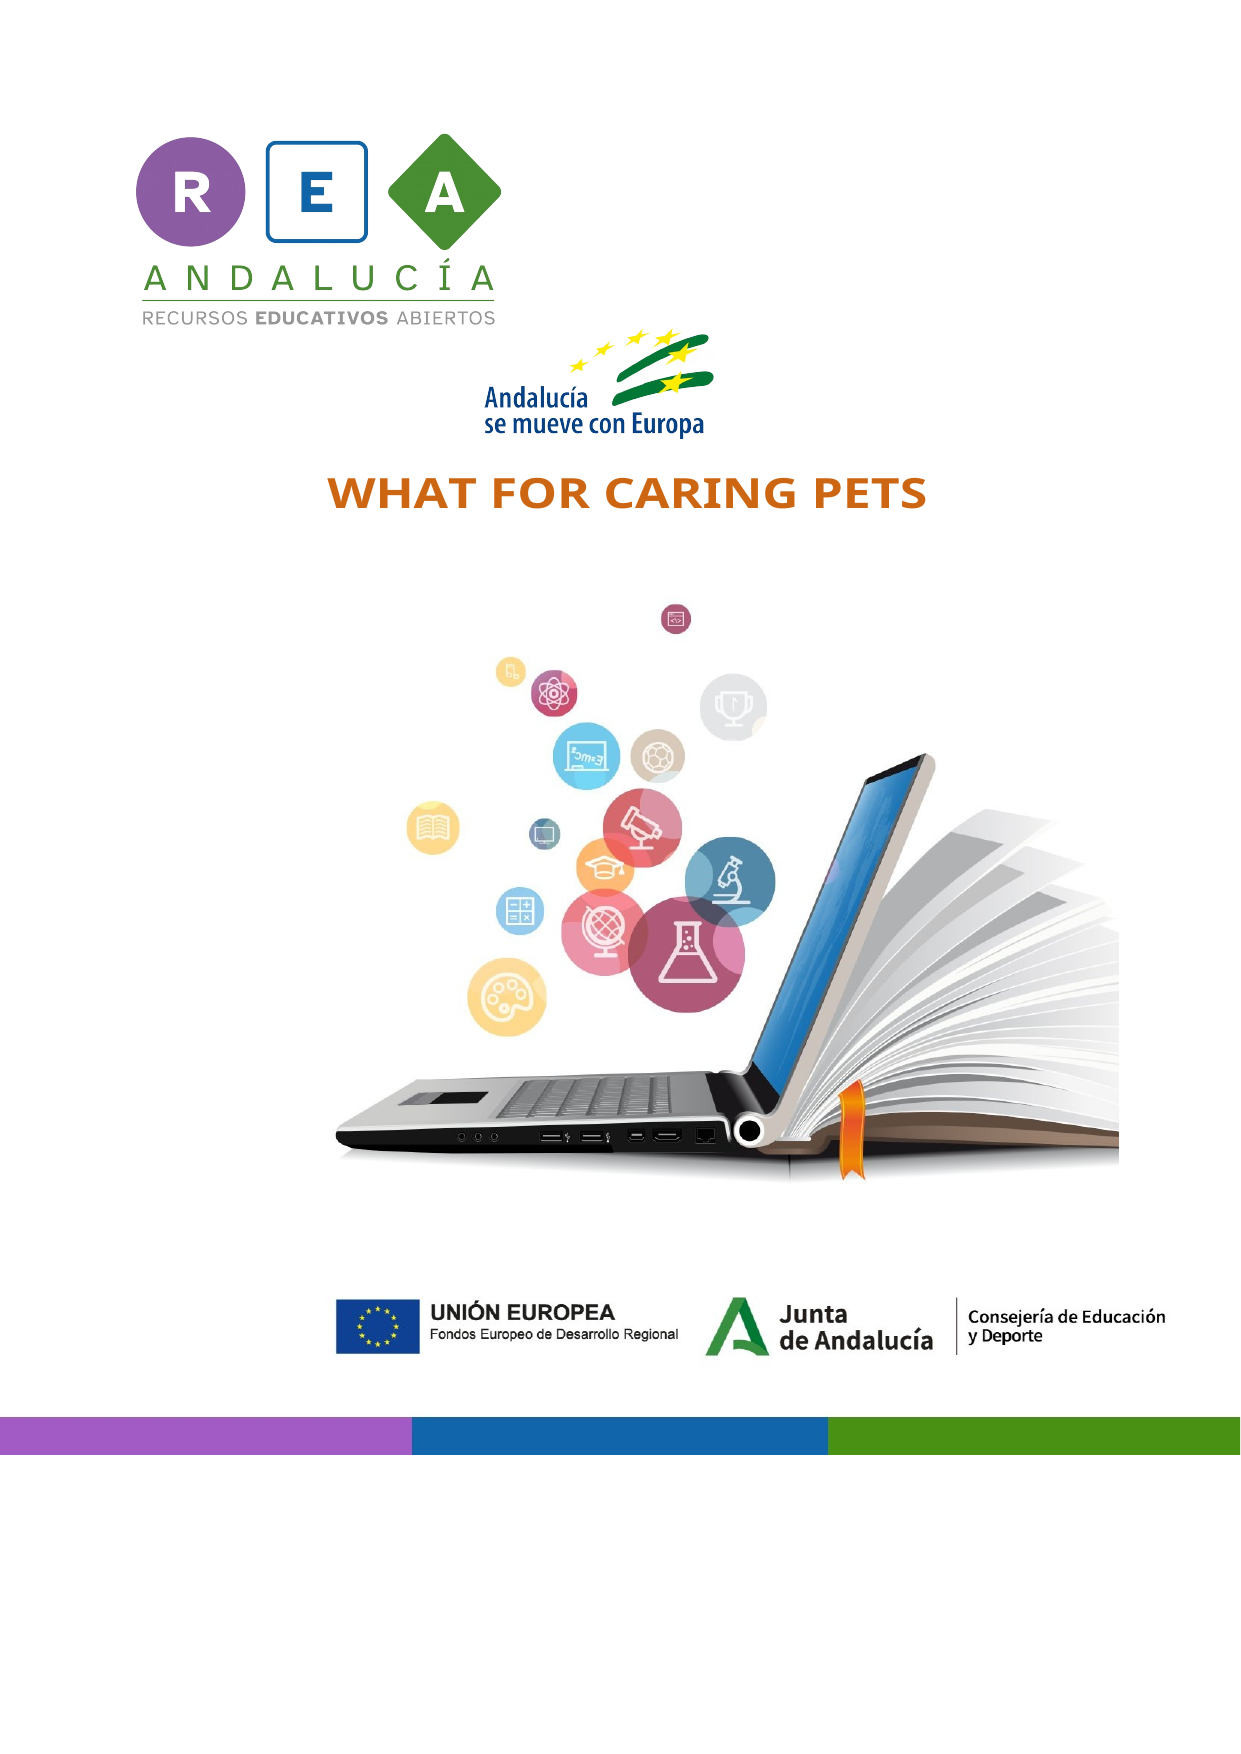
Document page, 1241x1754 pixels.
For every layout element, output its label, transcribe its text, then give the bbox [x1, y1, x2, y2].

picture [118, 116, 716, 439]
picture [0, 1295, 1241, 1455]
picture [332, 596, 1119, 1185]
text WHAT FOR CARING PETS [281, 464, 974, 521]
